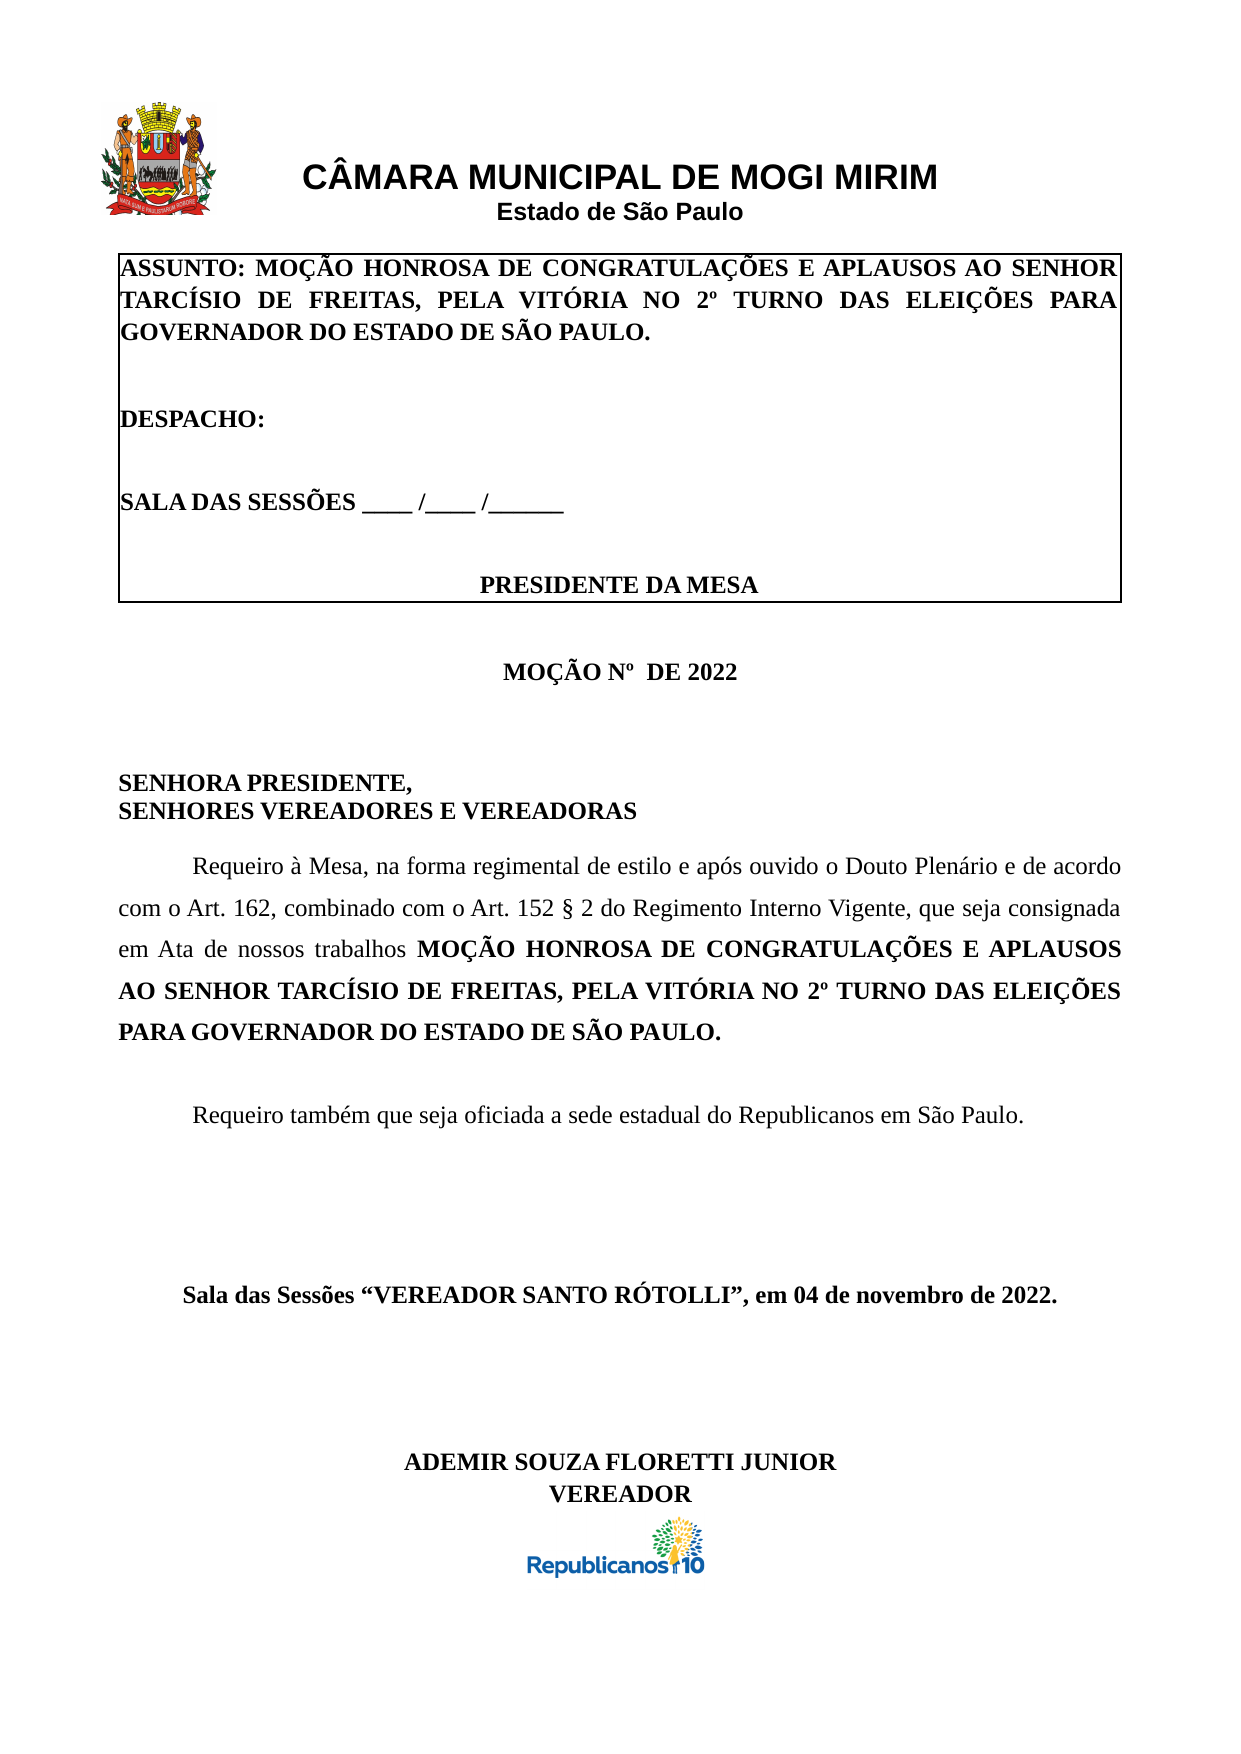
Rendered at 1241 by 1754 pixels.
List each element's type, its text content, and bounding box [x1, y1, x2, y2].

text Requeiro à Mesa, na forma regimental de estilo e após ouvido o Douto Plenário e de acordo com o Art. 162, combinado com o Art. 152 § 2 do Regimento Interno Vigente, que seja consignada em Ata de nossos trabalhos MOÇÃO HONROSA DE CONGRATULAÇÕES E APLAUSOS AO SENHOR TARCÍSIO DE FREITAS, PELA VITÓRIA NO 2º TURNO DAS ELEIÇÕES PARA GOVERNADOR DO ESTADO DE SÃO PAULO. [118, 852, 1122, 1046]
text SENHORA PRESIDENTE, [118, 769, 1122, 797]
picture [527, 1511, 705, 1590]
text DESPACHO: [120, 404, 1120, 433]
picture [100, 102, 217, 215]
text VEREADOR [118, 1480, 1122, 1507]
text SALA DAS SESSÕES ____ /____ /______ [120, 487, 1120, 516]
text Sala das Sessões “VEREADOR SANTO RÓTOLLI”, em 04 de novembro de 2022. [118, 1282, 1122, 1309]
text MOÇÃO Nº DE 2022 [118, 658, 1122, 686]
text ASSUNTO: MOÇÃO HONROSA DE CONGRATULAÇÕES E APLAUSOS AO SENHOR TARCÍSIO DE FREITAS, PELA VITÓRIA NO 2º TURNO DAS ELEIÇÕES PARA GOVERNADOR DO ESTADO DE SÃO PAULO. [120, 255, 1120, 346]
text SENHORES VEREADORES E VEREADORAS [118, 797, 1122, 824]
text Requeiro também que seja oficiada a sede estadual do Republicanos em São Paulo. [118, 1102, 1122, 1129]
text ADEMIR SOUZA FLORETTI JUNIOR [118, 1448, 1122, 1476]
text PRESIDENTE DA MESA [120, 570, 1120, 601]
